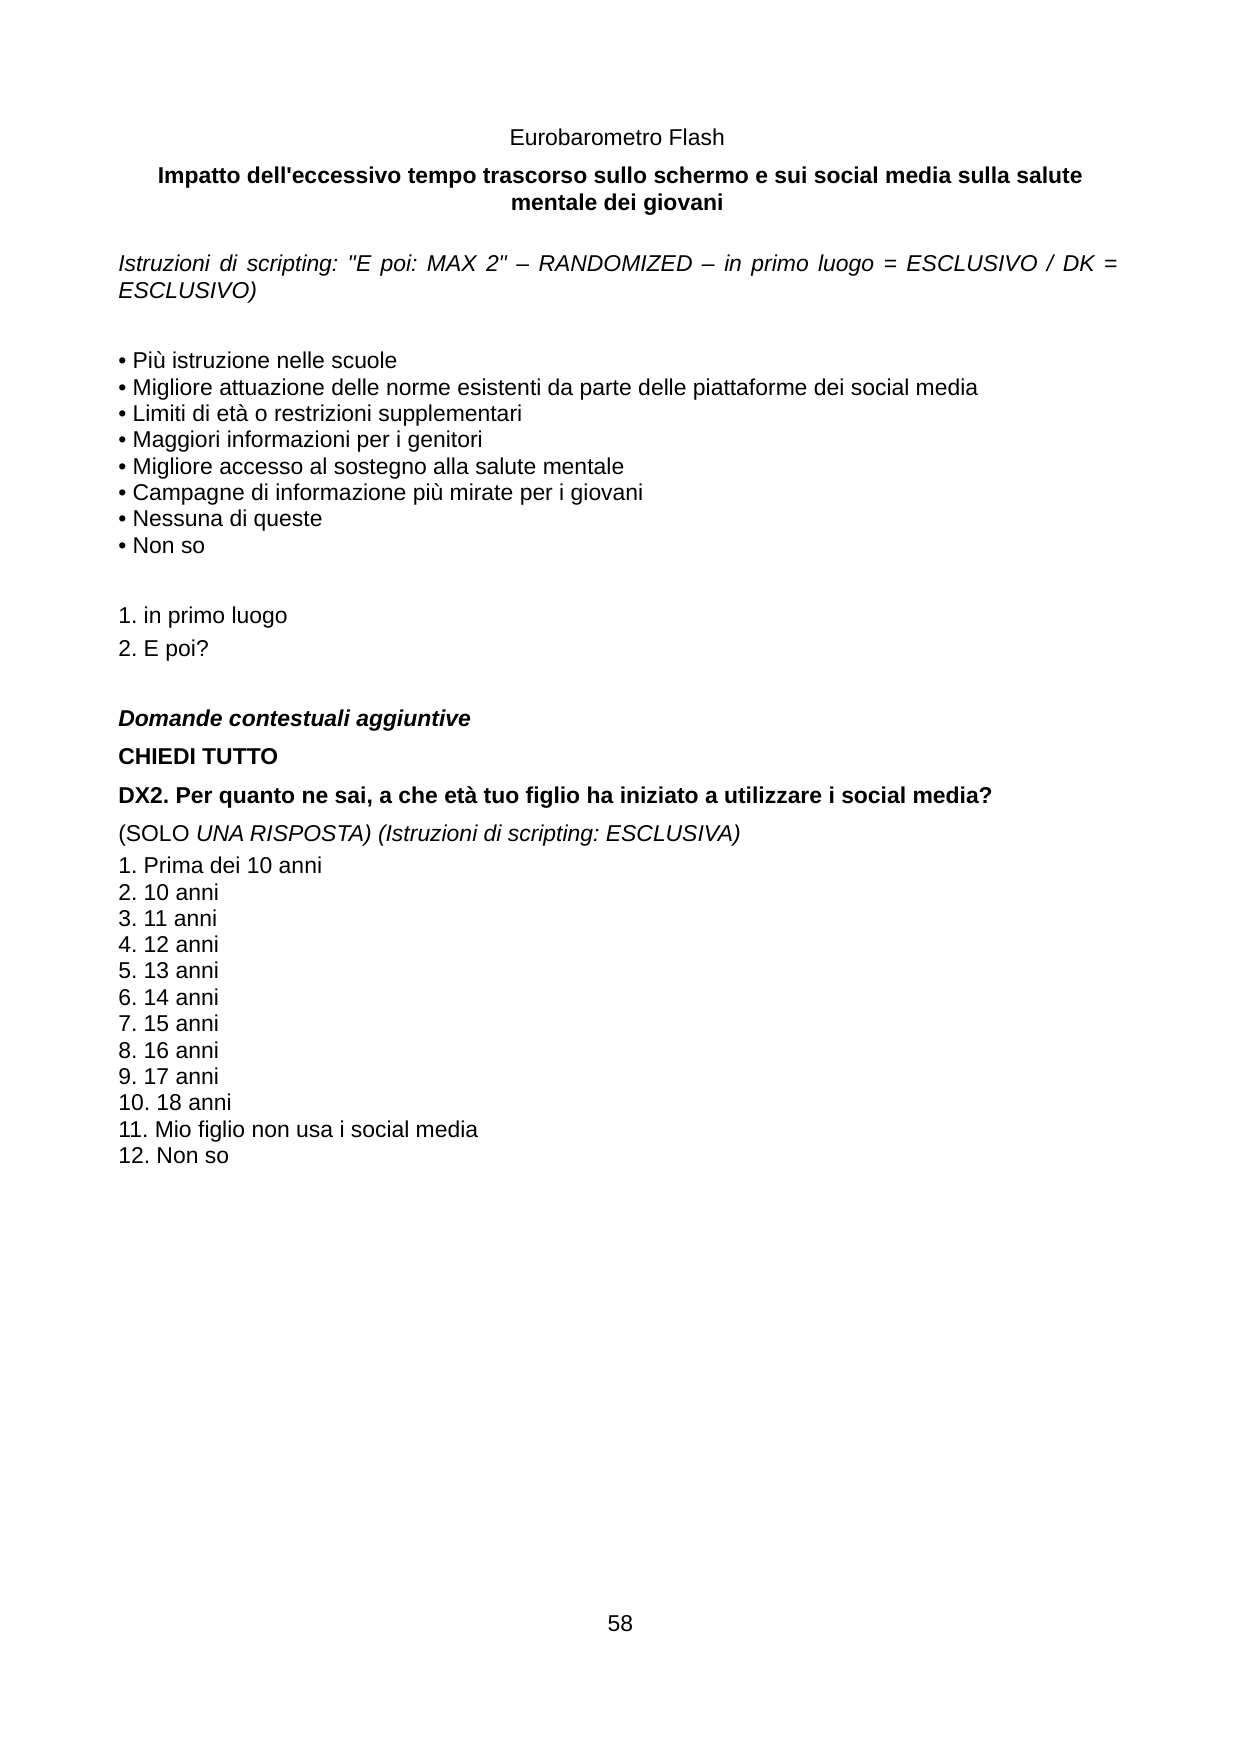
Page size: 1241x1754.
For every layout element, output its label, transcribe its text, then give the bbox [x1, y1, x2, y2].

text 12. Non so [118, 1142, 1122, 1168]
text (SOLO UNA RISPOSTA) (Istruzioni di scripting: ESCLUSIVA) [118, 820, 1122, 846]
text DX2. Per quanto ne sai, a che età tuo figlio ha iniziato a utilizzare i social media? [118, 782, 1122, 808]
text 8. 16 anni [118, 1037, 1122, 1063]
text 7. 15 anni [118, 1010, 1122, 1037]
text 11. Mio figlio non usa i social media [118, 1116, 1122, 1142]
text 6. 14 anni [118, 984, 1122, 1010]
text 10. 18 anni [118, 1089, 1122, 1116]
text • Nessuna di queste [118, 505, 1122, 532]
text • Non so [118, 532, 1122, 558]
text CHIEDI TUTTO [118, 743, 1122, 770]
text 2. E poi? [118, 634, 1122, 661]
text Domande contestuali aggiuntive [118, 705, 1122, 731]
text • Maggiori informazioni per i genitori [118, 426, 1122, 453]
text • Limiti di età o restrizioni supplementari [118, 400, 1122, 426]
text • Campagne di informazione più mirate per i giovani [118, 479, 1122, 505]
text 9. 17 anni [118, 1063, 1122, 1089]
text Istruzioni di scripting: "E poi: MAX 2" – RANDOMIZED – in primo luogo = ESCLUSIVO / DK = ESCLUSIVO) [118, 250, 1122, 303]
text • Migliore attuazione delle norme esistenti da parte delle piattaforme dei social media [118, 374, 1122, 400]
text 1. Prima dei 10 anni [118, 852, 1122, 878]
text • Più istruzione nelle scuole [118, 347, 1122, 374]
text 3. 11 anni [118, 905, 1122, 931]
text 1. in primo luogo [118, 602, 1122, 629]
text • Migliore accesso al sostegno alla salute mentale [118, 453, 1122, 479]
text 5. 13 anni [118, 957, 1122, 984]
text 2. 10 anni [118, 878, 1122, 905]
text 4. 12 anni [118, 931, 1122, 957]
